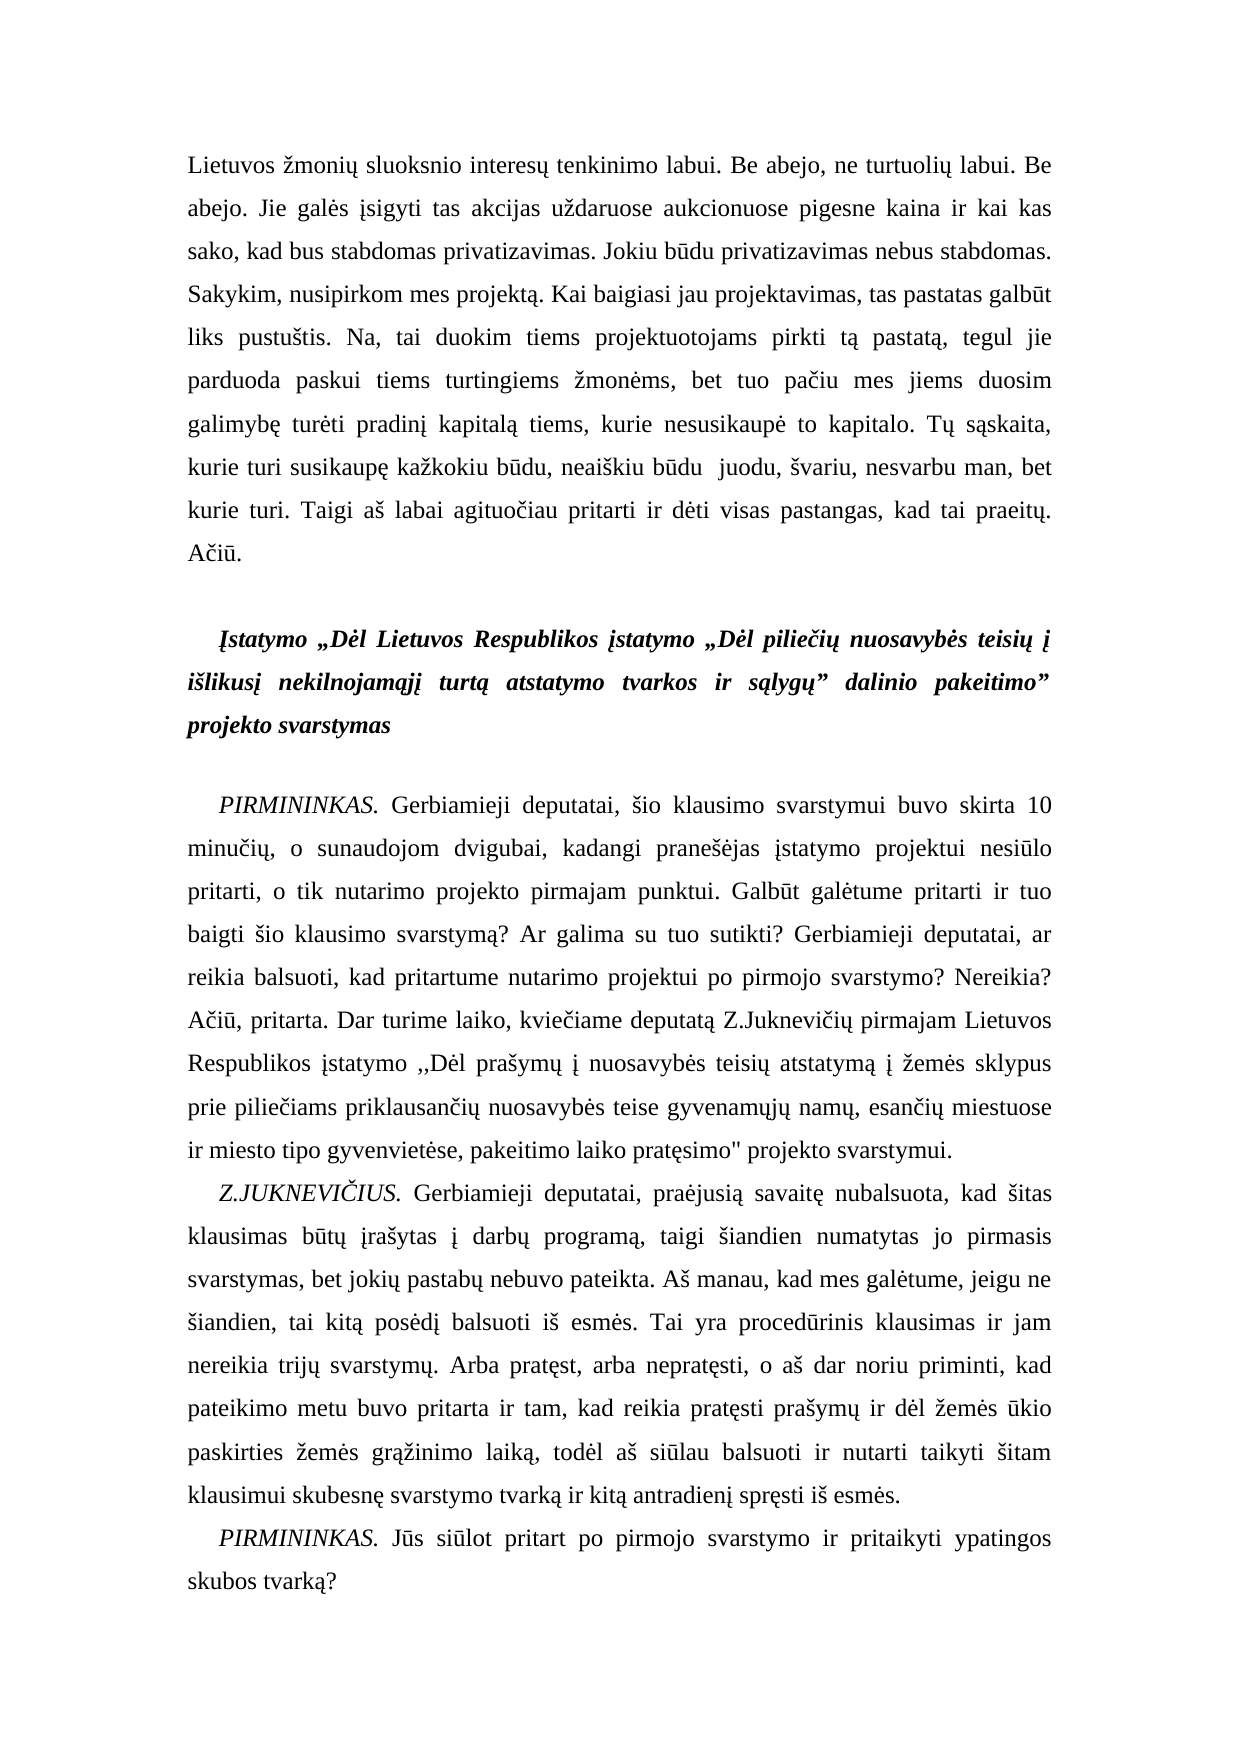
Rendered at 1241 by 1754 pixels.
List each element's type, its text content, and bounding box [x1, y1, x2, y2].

text Įstatymo „Dėl Lietuvos Respublikos įstatymo „Dėl piliečių nuosavybės teisių į išlikusį nekilnojamąjį turtą atstatymo tvarkos ir sąlygų” dalinio pakeitimo” projekto svarstymas [187, 624, 1053, 739]
text Z.JUKNEVIČIUS. Gerbiamieji deputatai, praėjusią savaitę nubalsuota, kad šitas klausimas būtų įrašytas į darbų programą, taigi šiandien numatytas jo pirmasis svarstymas, bet jokių pastabų nebuvo pateikta. Aš manau, kad mes galėtume, jeigu ne šiandien, tai kitą posėdį balsuoti iš esmės. Tai yra procedūrinis klausimas ir jam nereikia trijų svarstymų. Arba pratęst, arba nepratęsti, o aš dar noriu priminti, kad pateikimo metu buvo pritarta ir tam, kad reikia pratęsti prašymų ir dėl žemės ūkio paskirties žemės grąžinimo laiką, todėl aš siūlau balsuoti ir nutarti taikyti šitam klausimui skubesnę svarstymo tvarką ir kitą antradienį spręsti iš esmės. [187, 1178, 1053, 1508]
text PIRMININKAS. Gerbiamieji deputatai, šio klausimo svarstymui buvo skirta 10 minučių, o sunaudojom dvigubai, kadangi pranešėjas įstatymo projektui nesiūlo pritarti, o tik nutarimo projekto pirmajam punktui. Galbūt galėtume pritarti ir tuo baigti šio klausimo svarstymą? Ar galima su tuo sutikti? Gerbiamieji deputatai, ar reikia balsuoti, kad pritartume nutarimo projektui po pirmojo svarstymo? Nereikia? Ačiū, pritarta. Dar turime laiko, kviečiame deputatą Z.Juknevičių pirmajam Lietuvos Respublikos įstatymo ,,Dėl prašymų į nuosavybės teisių atstatymą į žemės sklypus prie piliečiams priklausančių nuosavybės teise gyvenamųjų namų, esančių miestuose ir miesto tipo gyvenvietėse, pakeitimo laiko pratęsimo" projekto svarstymui. [187, 790, 1053, 1163]
text Lietuvos žmonių sluoksnio interesų tenkinimo labui. Be abejo, ne turtuolių labui. Be abejo. Jie galės įsigyti tas akcijas uždaruose aukcionuose pigesne kaina ir kai kas sako, kad bus stabdomas privatizavimas. Jokiu būdu privatizavimas nebus stabdomas. Sakykim, nusipirkom mes projektą. Kai baigiasi jau projektavimas, tas pastatas galbūt liks pustuštis. Na, tai duokim tiems projektuotojams pirkti tą pastatą, tegul jie parduoda paskui tiems turtingiems žmonėms, bet tuo pačiu mes jiems duosim galimybę turėti pradinį kapitalą tiems, kurie nesusikaupė to kapitalo. Tų sąskaita, kurie turi susikaupę kažkokiu būdu, neaiškiu būdu juodu, švariu, nesvarbu man, bet kurie turi. Taigi aš labai agituočiau pritarti ir dėti visas pastangas, kad tai praeitų. Ačiū. [187, 150, 1053, 567]
text PIRMININKAS. Jūs siūlot pritart po pirmojo svarstymo ir pritaikyti ypatingos skubos tvarką? [187, 1523, 1053, 1595]
